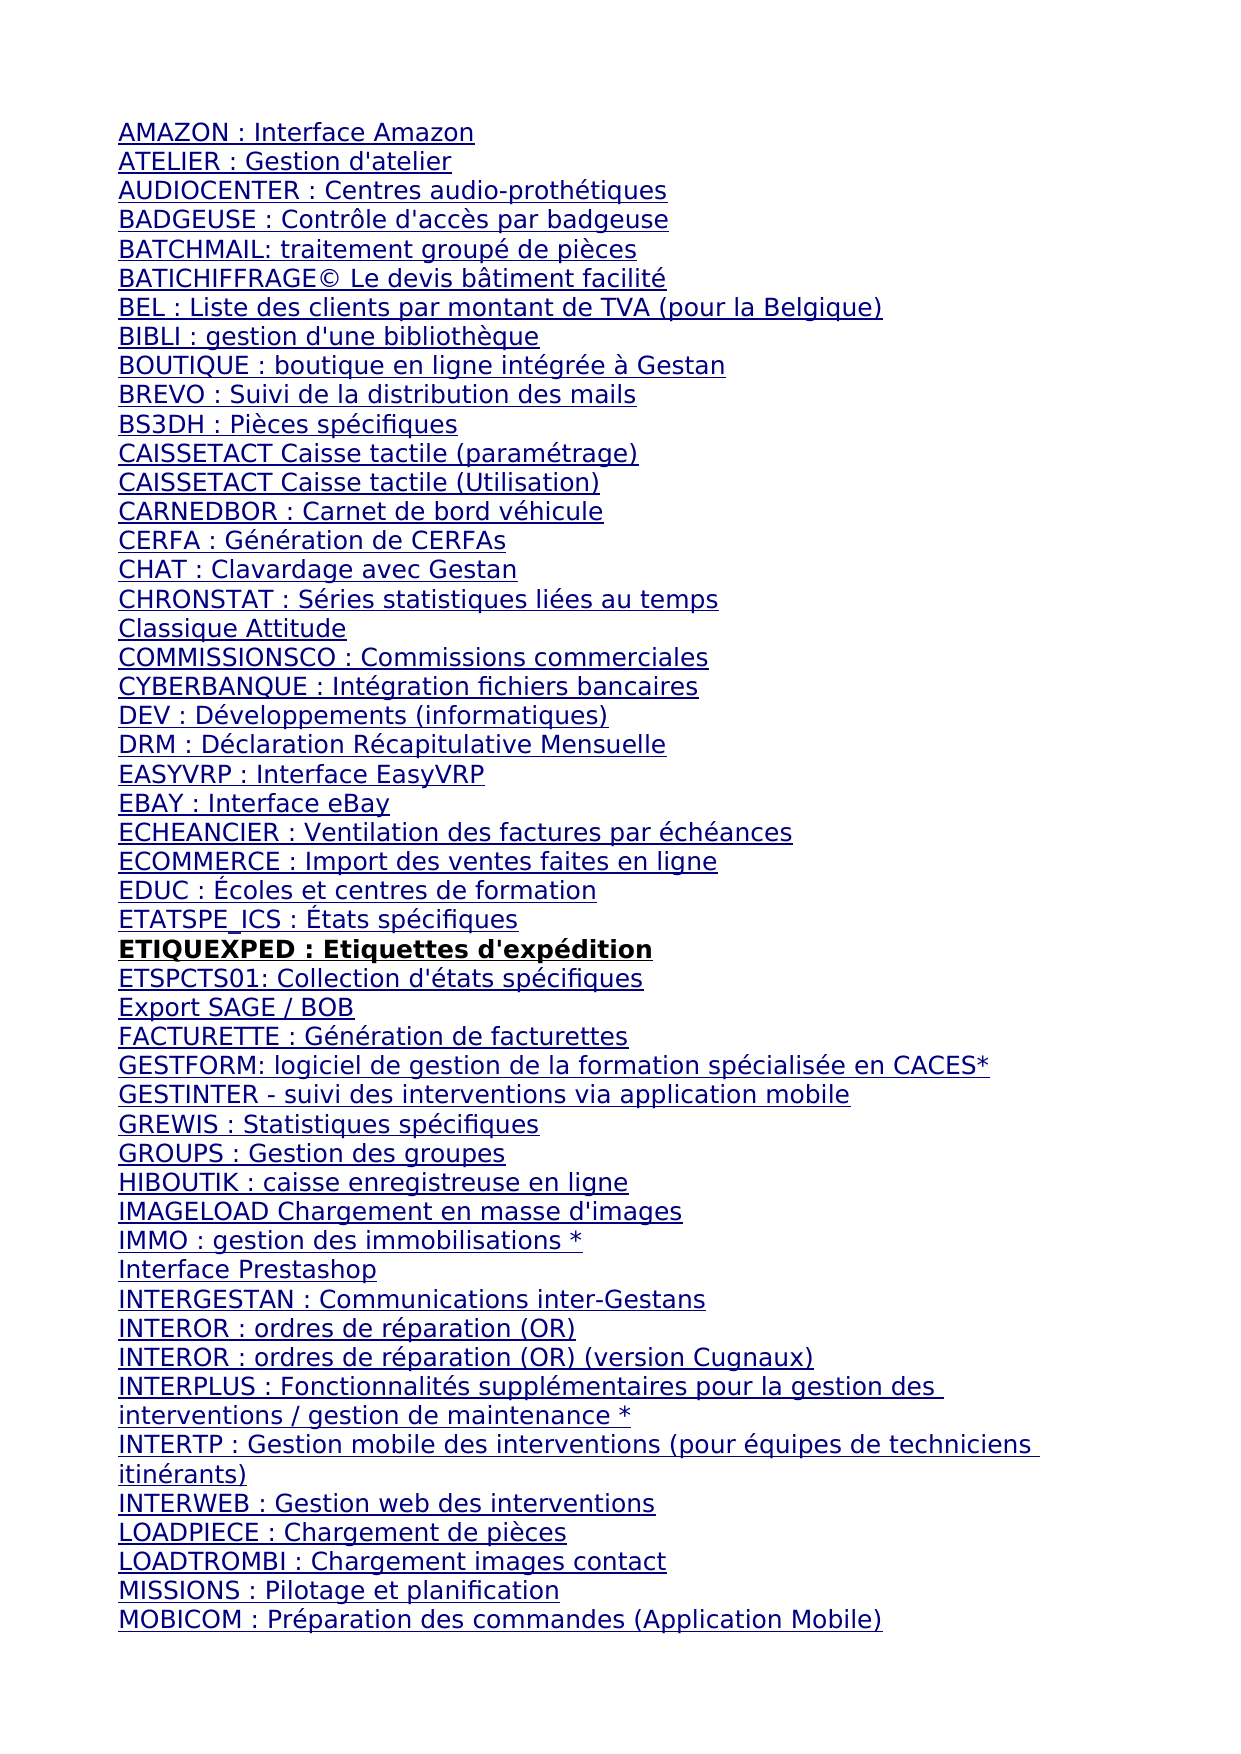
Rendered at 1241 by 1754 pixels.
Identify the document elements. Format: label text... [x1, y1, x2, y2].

text AMAZON : Interface Amazon ATELIER : Gestion d'atelier AUDIOCENTER : Centres audio-prothétiques BADGEUSE : Contrôle d'accès par badgeuse BATCHMAIL: traitement groupé de pièces BATICHIFFRAGE© Le devis bâtiment facilité BEL : Liste des clients par montant de TVA (pour la Belgique) BIBLI : gestion d'une bibliothèque BOUTIQUE : boutique en ligne intégrée à Gestan BREVO : Suivi de la distribution des mails BS3DH : Pièces spécifiques CAISSETACT Caisse tactile (paramétrage) CAISSETACT Caisse tactile (Utilisation) CARNEDBOR : Carnet de bord véhicule CERFA : Génération de CERFAs CHAT : Clavardage avec Gestan CHRONSTAT : Séries statistiques liées au temps Classique Attitude COMMISSIONSCO : Commissions commerciales CYBERBANQUE : Intégration fichiers bancaires DEV : Développements (informatiques) DRM : Déclaration Récapitulative Mensuelle EASYVRP : Interface EasyVRP EBAY : Interface eBay ECHEANCIER : Ventilation des factures par échéances ECOMMERCE : Import des ventes faites en ligne EDUC : Écoles et centres de formation ETATSPE_ICS : États spécifiques ETIQUEXPED : Etiquettes d'expédition ETSPCTS01: Collection d'états spécifiques Export SAGE / BOB FACTURETTE : Génération de facturettes GESTFORM: logiciel de gestion de la formation spécialisée en CACES* GESTINTER - suivi des interventions via application mobile GREWIS : Statistiques spécifiques GROUPS : Gestion des groupes HIBOUTIK : caisse enregistreuse en ligne IMAGELOAD Chargement en masse d'images IMMO : gestion des immobilisations * Interface Prestashop INTERGESTAN : Communications inter-Gestans INTEROR : ordres de réparation (OR) INTEROR : ordres de réparation (OR) (version Cugnaux) INTERPLUS : Fonctionnalités supplémentaires pour la gestion des interventions / gestion de maintenance * INTERTP : Gestion mobile des interventions (pour équipes de techniciens itinérants) INTERWEB : Gestion web des interventions LOADPIECE : Chargement de pièces LOADTROMBI : Chargement images contact MISSIONS : Pilotage et planification MOBICOM : Préparation des commandes (Application Mobile) [118, 118, 1122, 1635]
